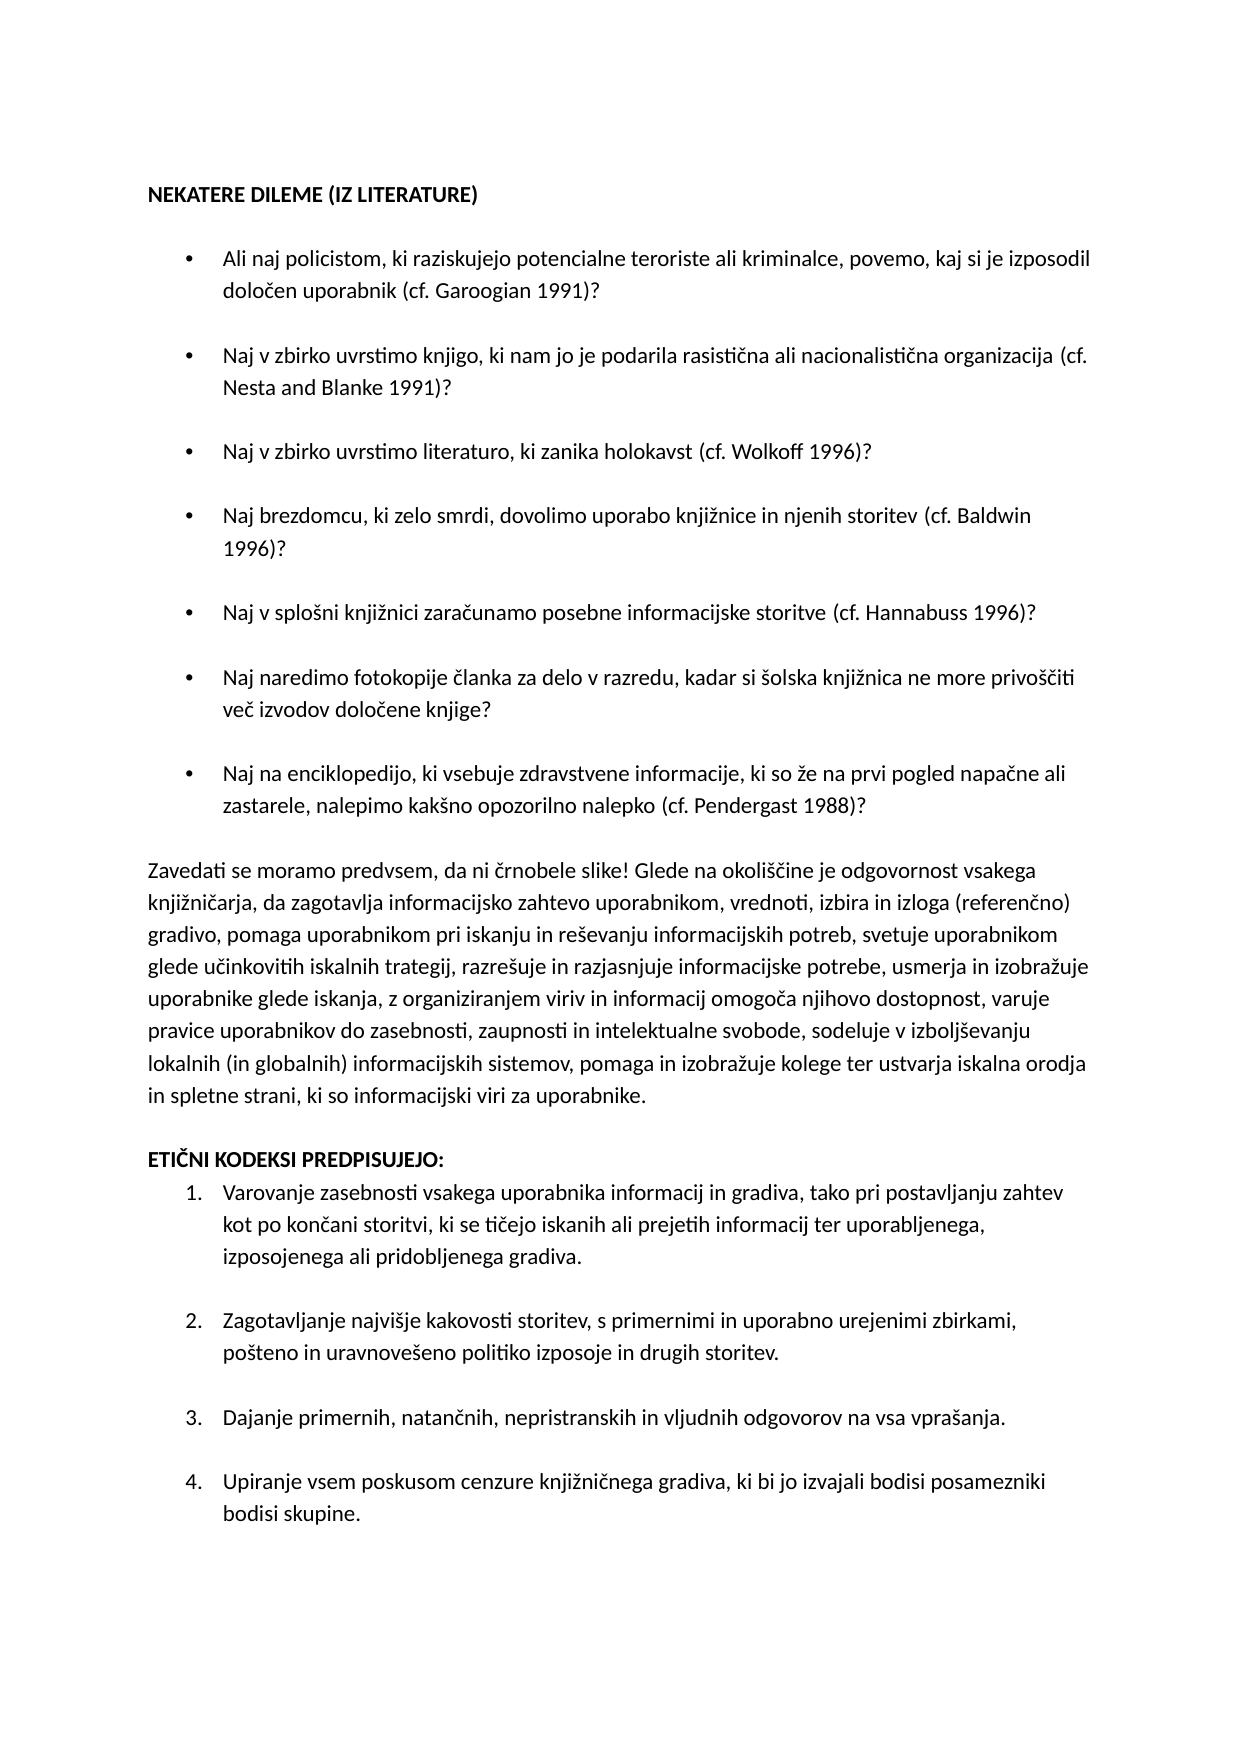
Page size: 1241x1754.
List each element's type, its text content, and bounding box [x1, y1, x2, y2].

list Varovanje zasebnosti vsakega uporabnika informacij in gradiva, tako pri postavljanju zahtev kot po končani storitvi, ki se tičejo iskanih ali prejetih informacij ter uporabljenega, izposojenega ali pridobljenega gradiva. [185, 1178, 1093, 1270]
list Naj na enciklopedijo, ki vsebuje zdravstvene informacije, ki so že na prvi pogled napačne ali zastarele, nalepimo kakšno opozorilno nalepko (cf. Pendergast 1988)? [185, 759, 1093, 819]
list Zagotavljanje najvišje kakovosti storitev, s primernimi in uporabno urejenimi zbirkami, pošteno in uravnovešeno politiko izposoje in drugih storitev. [185, 1306, 1093, 1367]
text Zavedati se moramo predvsem, da ni črnobele slike! Glede na okoliščine je odgovornost vsakega knjižničarja, da zagotavlja informacijsko zahtevo uporabnikom, vrednoti, izbira in izloga (referenčno) gradivo, pomaga uporabnikom pri iskanju in reševanju informacijskih potreb, svetuje uporabnikom glede učinkovitih iskalnih trategij, razrešuje in razjasnjuje informacijske potrebe, usmerja in izobražuje uporabnike glede iskanja, z organiziranjem viriv in informacij omogoča njihovo dostopnost, varuje pravice uporabnikov do zasebnosti, zaupnosti in intelektualne svobode, sodeluje v izboljševanju lokalnih (in globalnih) informacijskih sistemov, pomaga in izobražuje kolege ter ustvarja iskalna orodja in spletne strani, ki so informacijski viri za uporabnike. [148, 856, 1093, 1109]
text NEKATERE DILEME (IZ LITERATURE) [148, 180, 1093, 208]
text ETIČNI KODEKSI PREDPISUJEJO: [148, 1145, 1093, 1173]
list Naj v zbirko uvrstimo knjigo, ki nam jo je podarila rasistična ali nacionalistična organizacija (cf. Nesta and Blanke 1991)? [185, 341, 1093, 401]
list Naj naredimo fotokopije članka za delo v razredu, kadar si šolska knjižnica ne more privoščiti več izvodov določene knjige? [185, 663, 1093, 723]
list Naj brezdomcu, ki zelo smrdi, dovolimo uporabo knjižnice in njenih storitev (cf. Baldwin 1996)? [185, 502, 1093, 562]
list Naj v zbirko uvrstimo literaturo, ki zanika holokavst (cf. Wolkoff 1996)? [185, 437, 1093, 465]
list Ali naj policistom, ki raziskujejo potencialne teroriste ali kriminalce, povemo, kaj si je izposodil določen uporabnik (cf. Garoogian 1991)? [185, 244, 1093, 304]
list Naj v splošni knjižnici zaračunamo posebne informacijske storitve (cf. Hannabuss 1996)? [185, 598, 1093, 626]
list Dajanje primernih, natančnih, nepristranskih in vljudnih odgovorov na vsa vprašanja. [185, 1403, 1093, 1431]
list Upiranje vsem poskusom cenzure knjižničnega gradiva, ki bi jo izvajali bodisi posamezniki bodisi skupine. [185, 1467, 1093, 1527]
